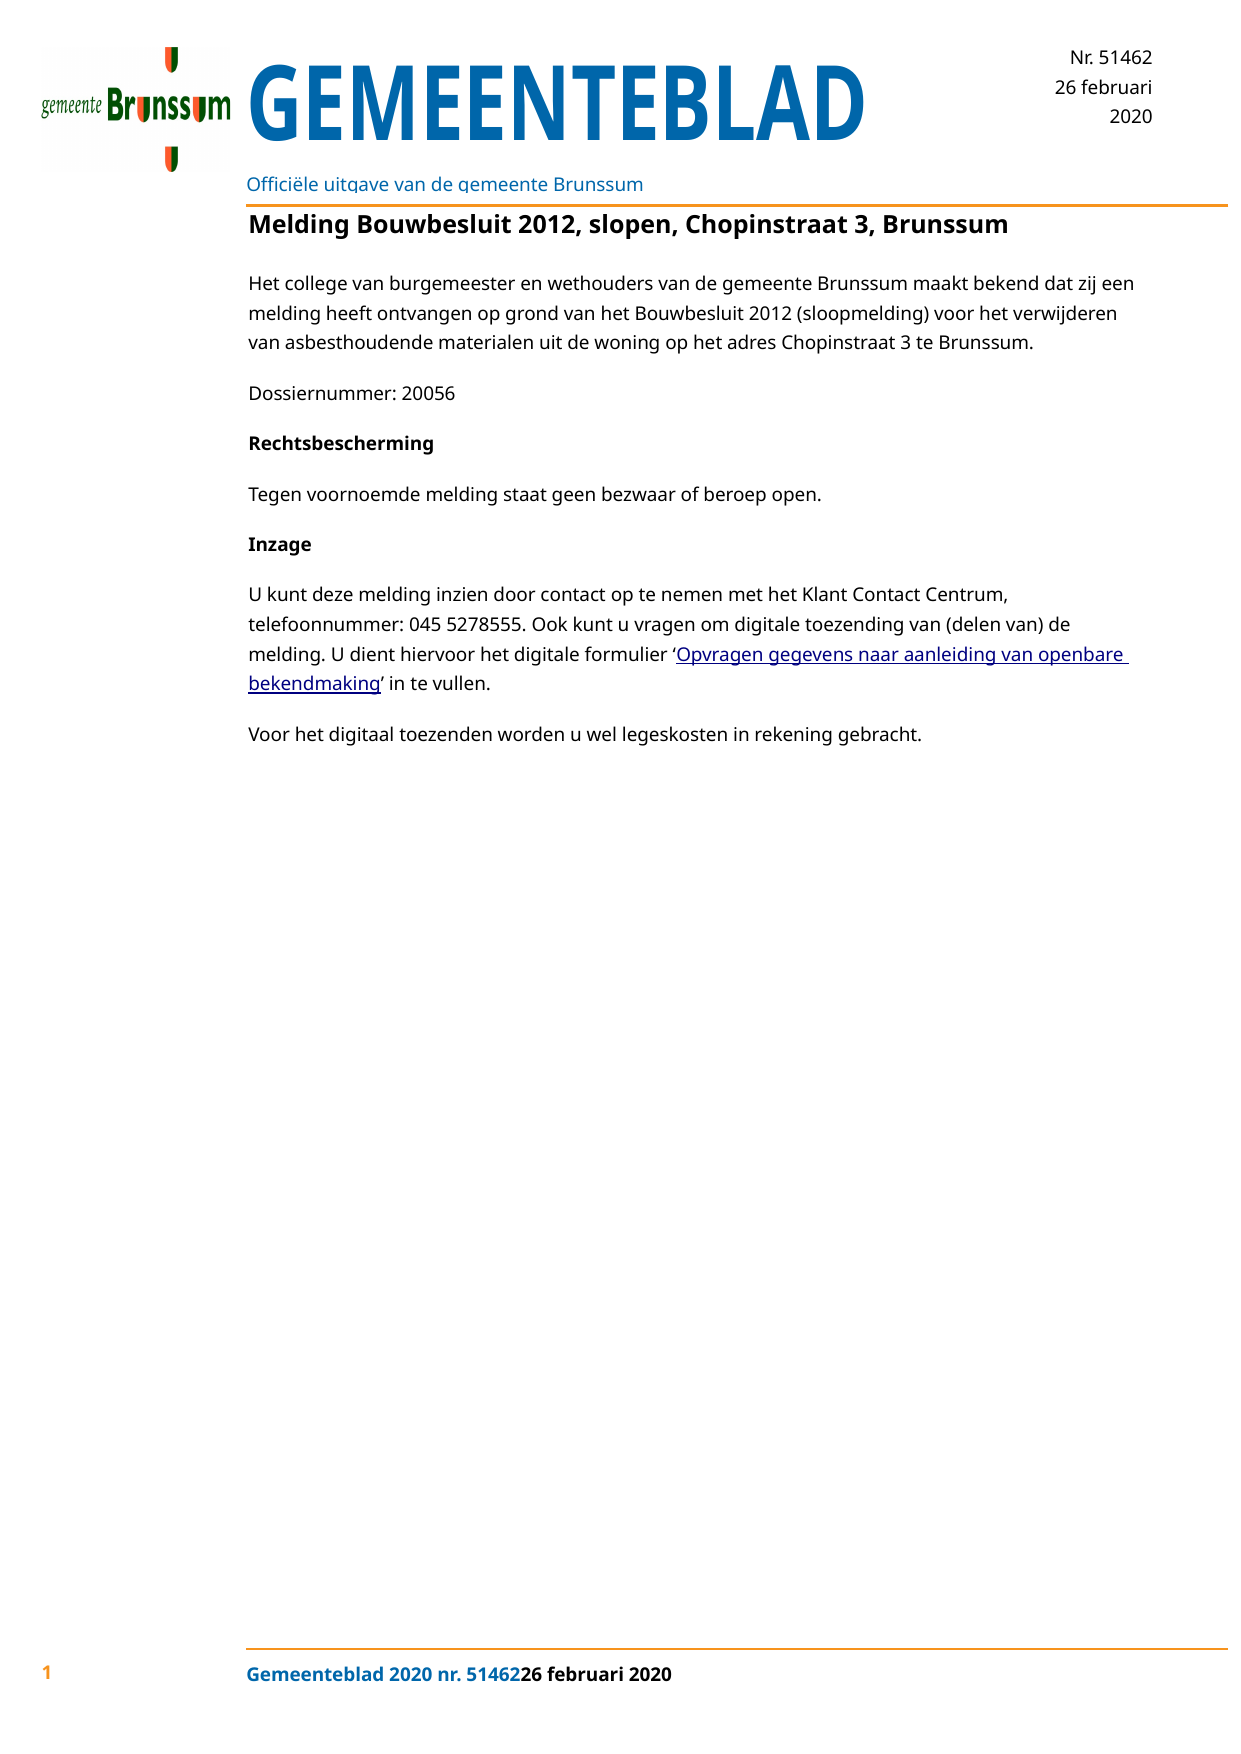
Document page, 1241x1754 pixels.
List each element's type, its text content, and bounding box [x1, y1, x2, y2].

text Dossiernummer: 20056 [248, 380, 1152, 406]
picture [41, 47, 231, 172]
text Rechtsbescherming [248, 430, 1152, 456]
text Inzage [248, 531, 1152, 557]
text Melding Bouwbesluit 2012, slopen, Chopinstraat 3, Brunssum [248, 207, 1152, 241]
text Tegen voornoemde melding staat geen bezwaar of beroep open. [248, 481, 1152, 506]
text Het college van burgemeester en wethouders van de gemeente Brunssum maakt bekend dat zij een melding heeft ontvangen op grond van het Bouwbesluit 2012 (sloopmelding) voor het verwijderen van asbesthoudende materialen uit de woning op het adres Chopinstraat 3 te Brunssum. [248, 270, 1152, 355]
text U kunt deze melding inzien door contact op te nemen met het Klant Contact Centrum, telefoonnummer: 045 5278555. Ook kunt u vragen om digitale toezending van (delen van) de melding. U dient hiervoor het digitale formulier ‘Opvragen gegevens naar aanleiding van openbare bekendmaking’ in te vullen. [248, 582, 1152, 696]
text Voor het digitaal toezenden worden u wel legeskosten in rekening gebracht. [248, 721, 1152, 746]
